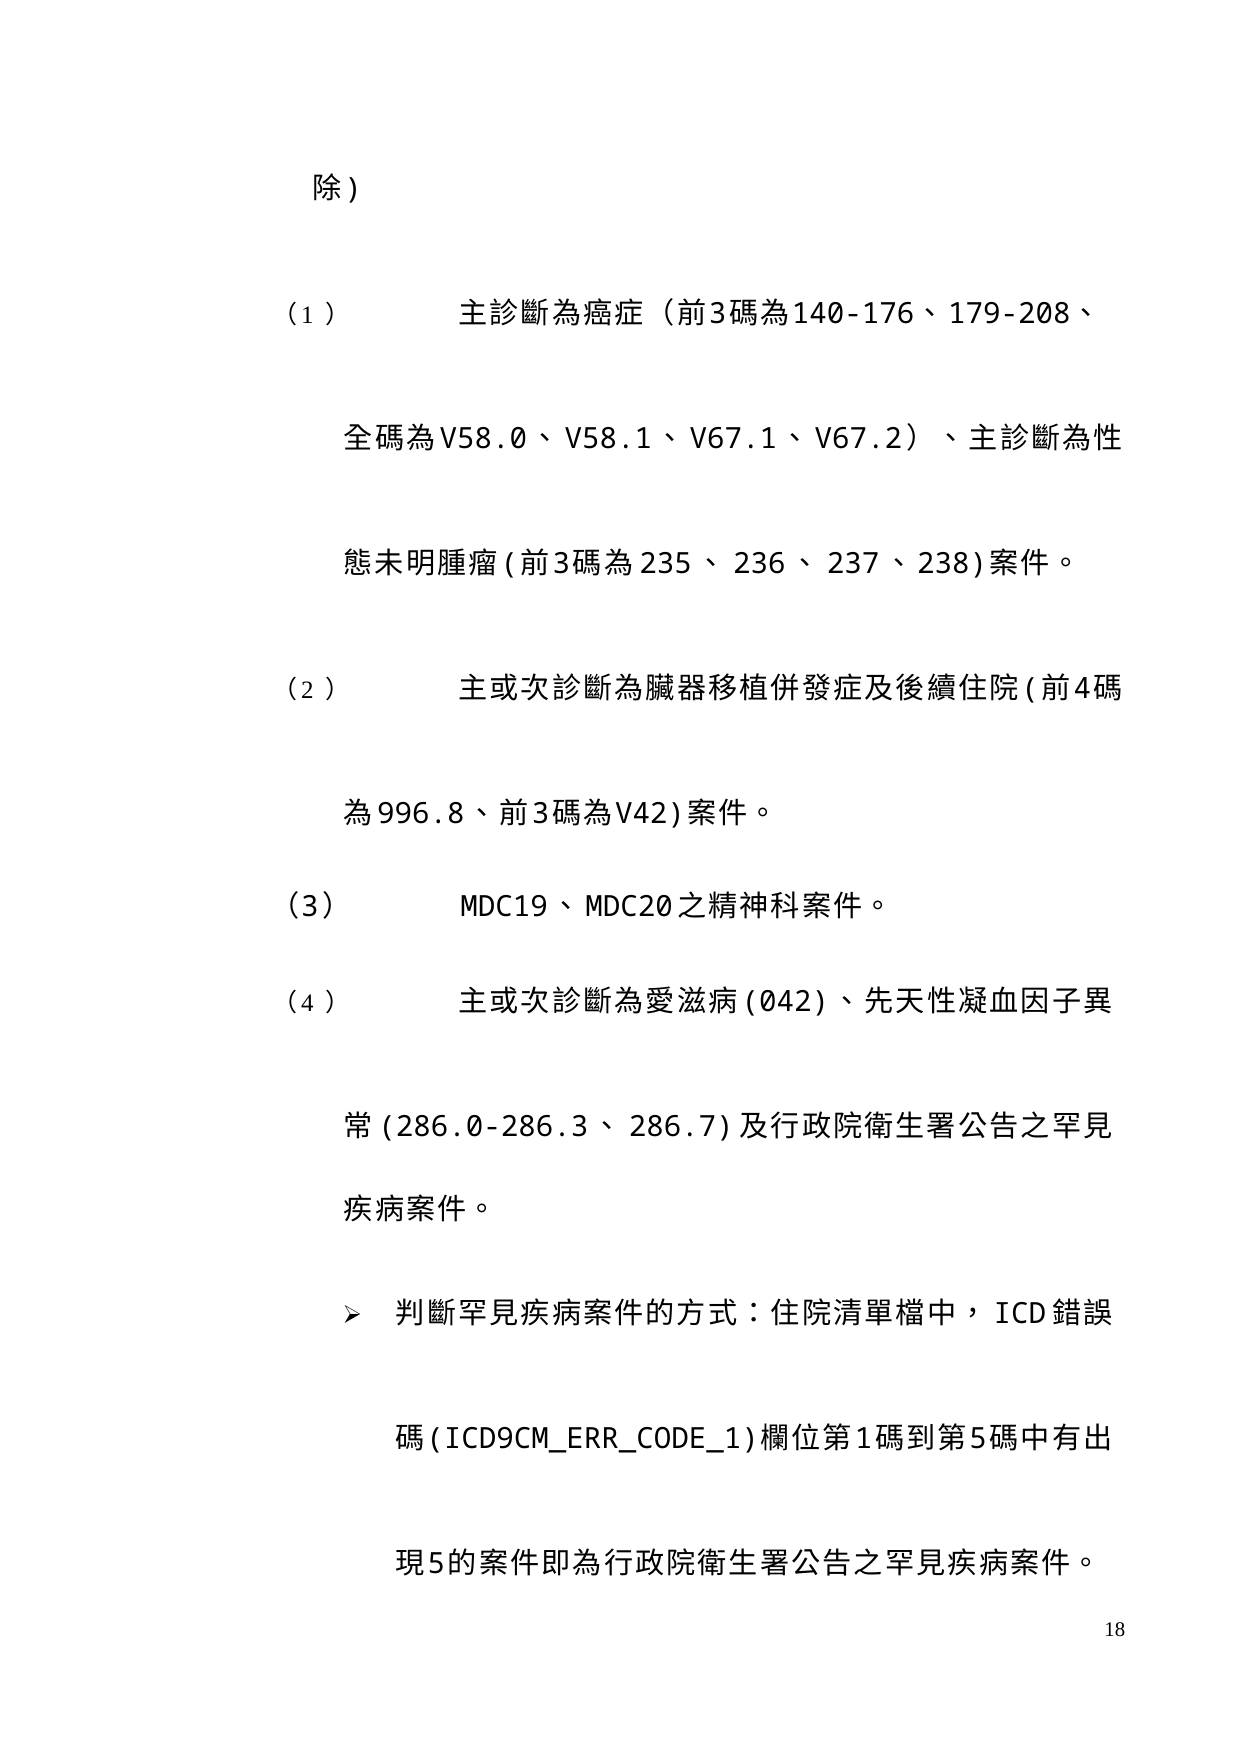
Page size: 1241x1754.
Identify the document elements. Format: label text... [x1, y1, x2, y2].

list 主診斷為癌症（前3碼為140-176、179-208、全碼為V58.0、V58.1、V67.1、V67.2）、主診斷為性態未明腫瘤(前3碼為235、236、237、238)案件。 [263, 228, 1124, 603]
list 主或次診斷為臟器移植併發症及後續住院(前4碼為996.8、前3碼為V42)案件。 [263, 603, 1124, 853]
list 主或次診斷為愛滋病(042)、先天性凝血因子異常(286.0-286.3、286.7)及行政院衛生署公告之罕見疾病案件。 [263, 915, 1124, 1228]
text 除) [257, 103, 1124, 228]
list 判斷罕見疾病案件的方式：住院清單檔中，ICD錯誤碼(ICD9CM_ERR_CODE_1)欄位第1碼到第5碼中有出現5的案件即為行政院衛生署公告之罕見疾病案件。 [338, 1228, 1124, 1603]
list MDC19、MDC20之精神科案件。 [263, 853, 1124, 915]
